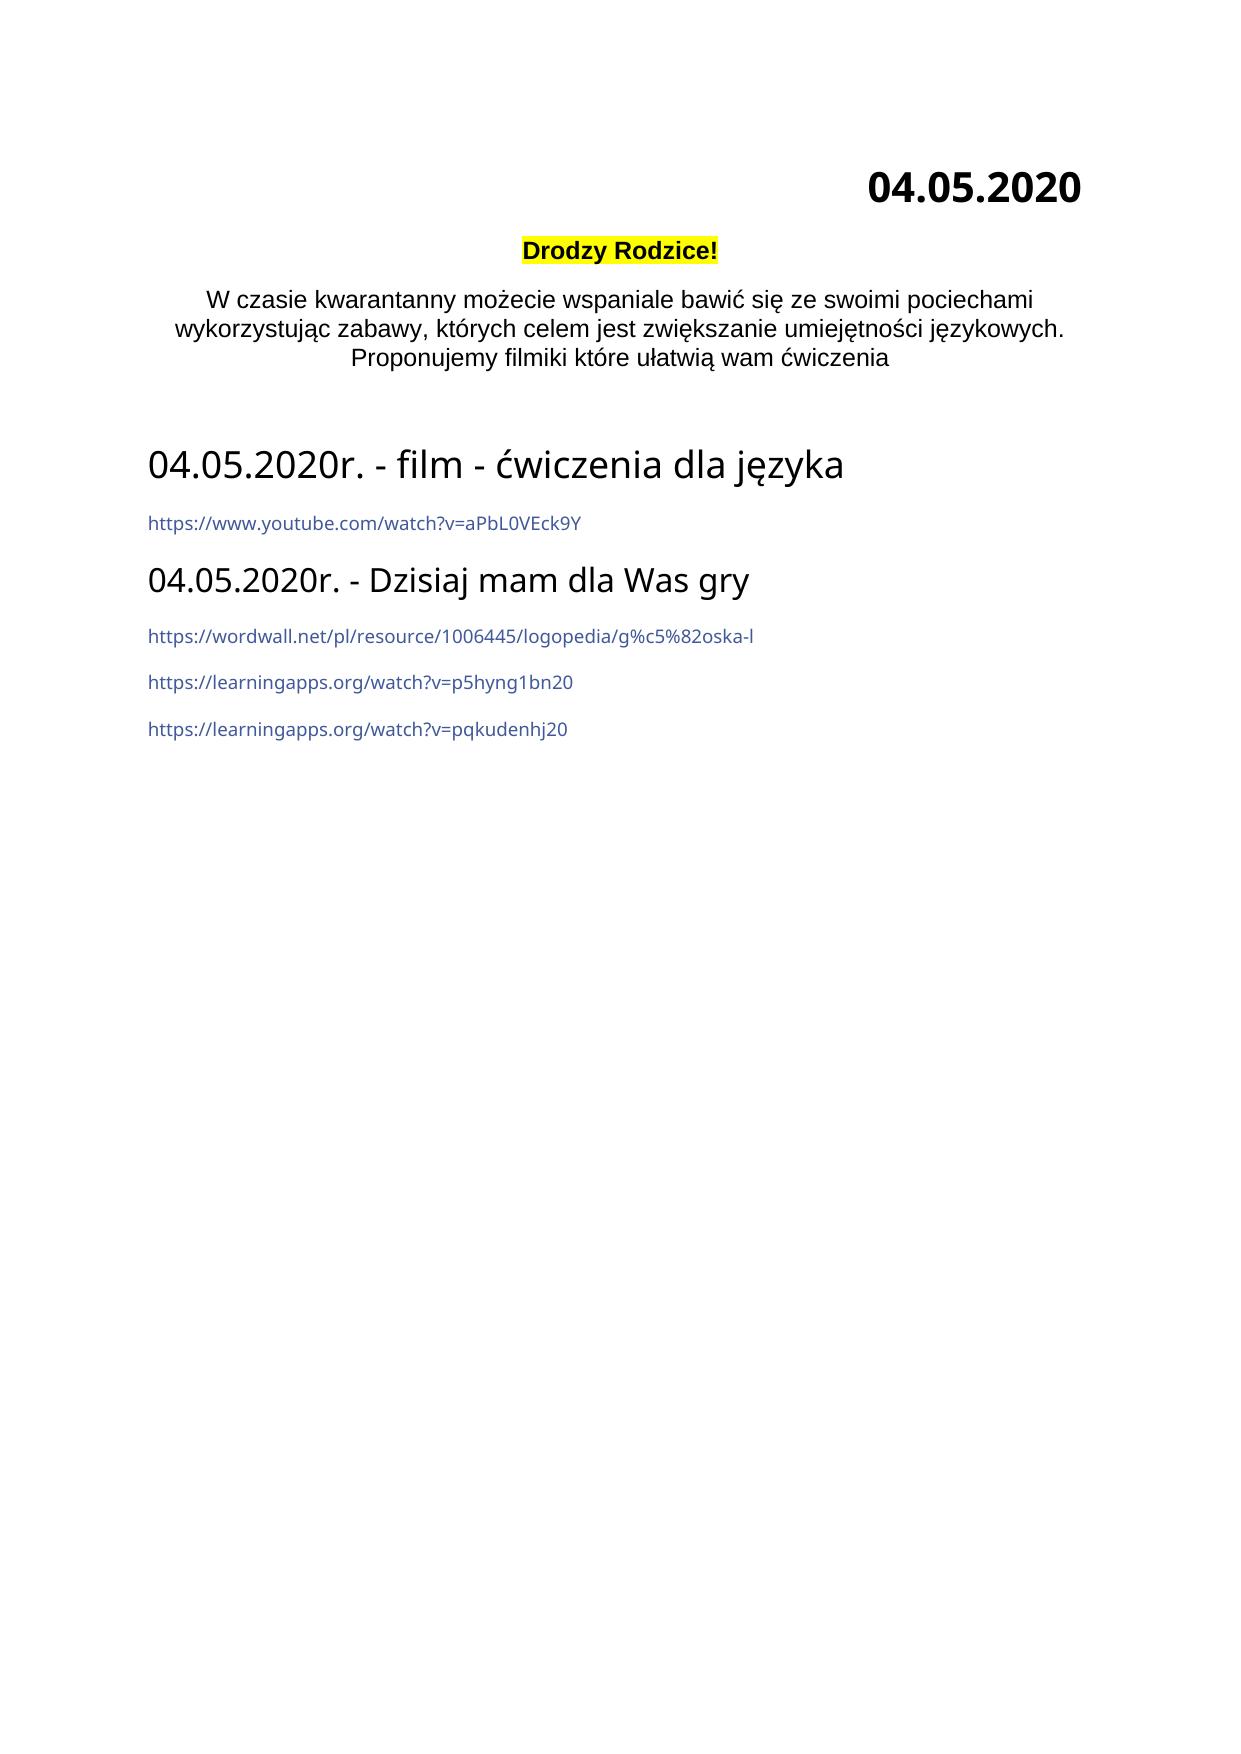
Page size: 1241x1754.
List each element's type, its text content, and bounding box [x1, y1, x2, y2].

text https://www.youtube.com/watch?v=aPbL0VEck9Y [148, 511, 1093, 536]
text 04.05.2020 [148, 158, 1093, 215]
text 04.05.2020r. - film - ćwiczenia dla języka [148, 439, 1093, 490]
text https://learningapps.org/watch?v=pqkudenhj20 [148, 716, 1093, 741]
text https://learningapps.org/watch?v=p5hyng1bn20 [148, 669, 1093, 695]
text Drodzy Rodzice! [148, 236, 1093, 264]
text https://wordwall.net/pl/resource/1006445/logopedia/g%c5%82oska-l [148, 623, 1093, 649]
text 04.05.2020r. - Dzisiaj mam dla Was gry [148, 557, 1093, 602]
text W czasie kwarantanny możecie wspaniale bawić się ze swoimi pociechami wykorzystując zabawy, których celem jest zwiększanie umiejętności językowych. Proponujemy filmiki które ułatwią wam ćwiczenia [148, 285, 1093, 371]
